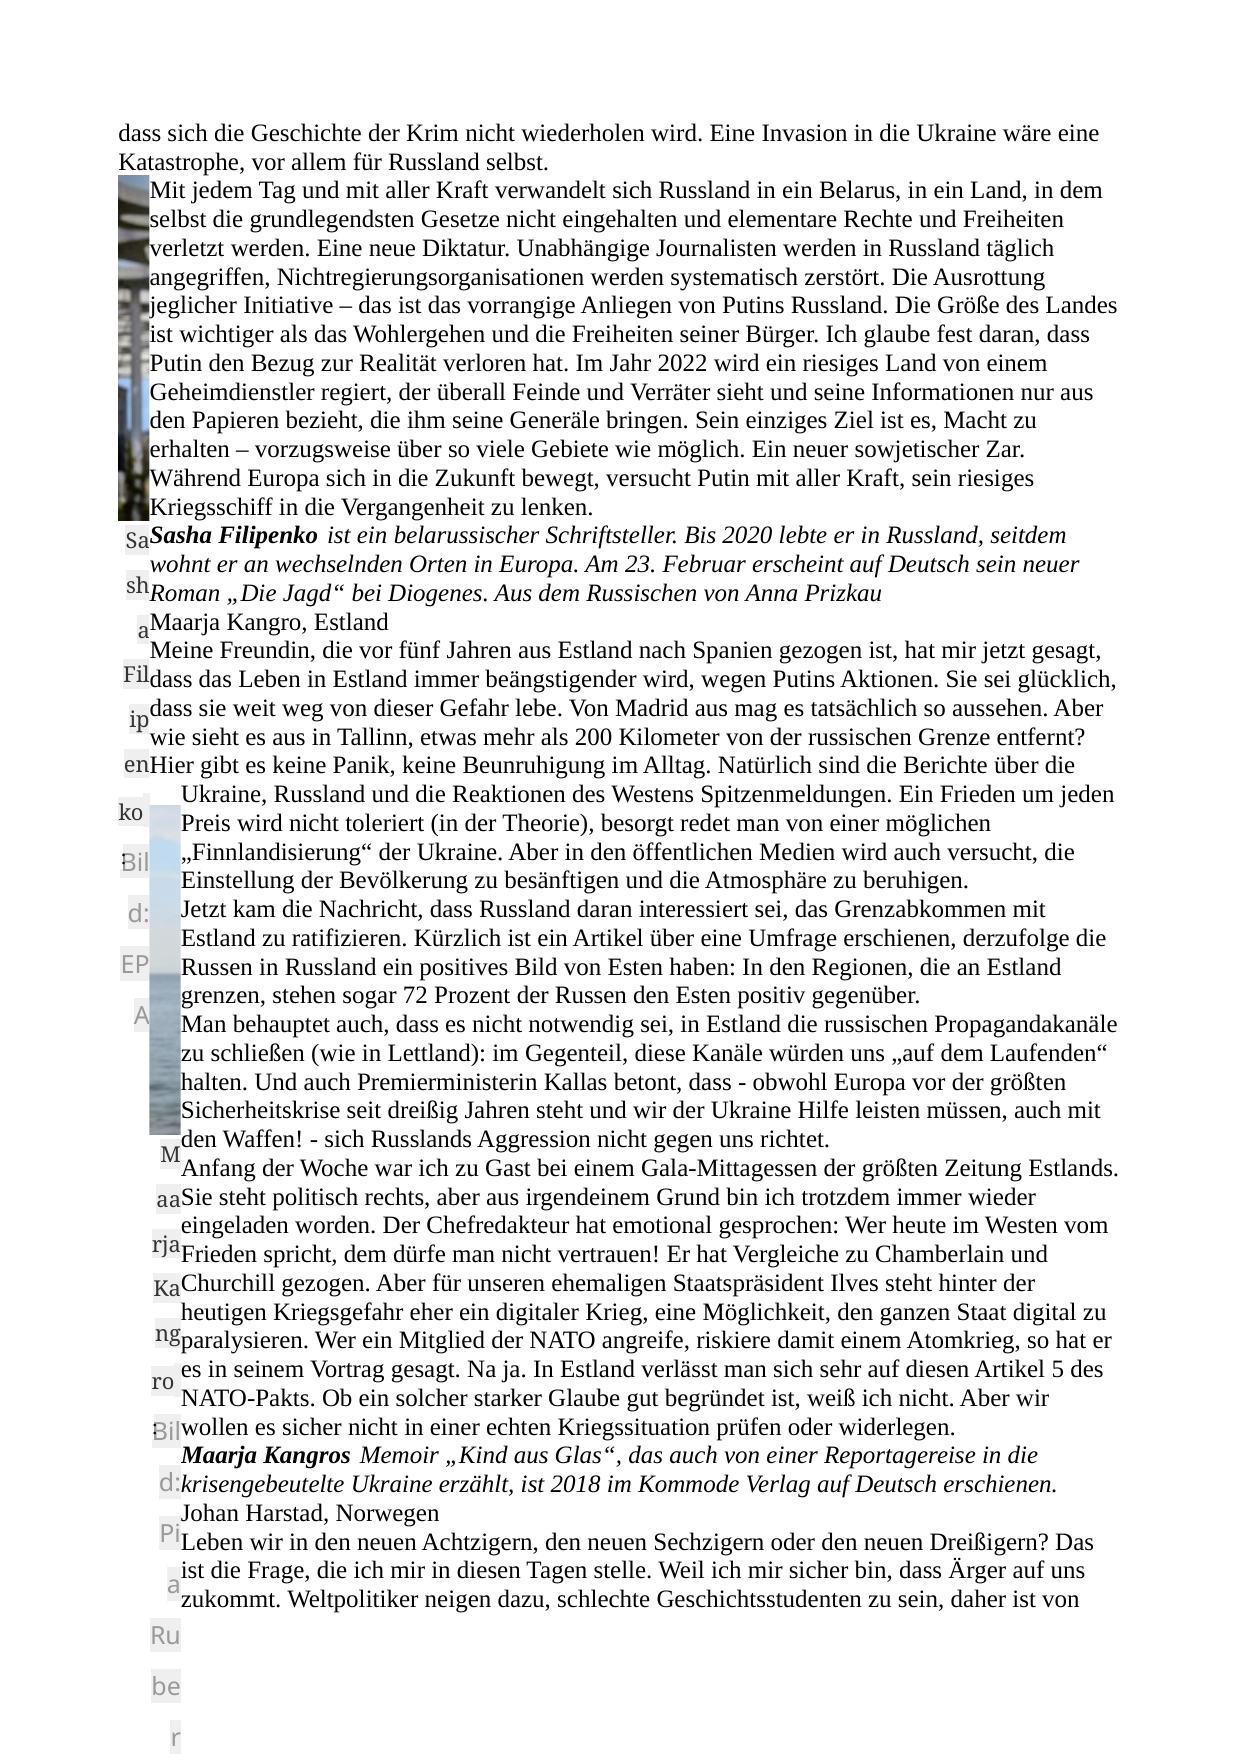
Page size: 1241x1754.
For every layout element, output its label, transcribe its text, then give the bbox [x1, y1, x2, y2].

text dass sich die Geschichte der Krim nicht wiederholen wird. Eine Invasion in die Ukraine wäre eine Katastrophe, vor allem für Russland selbst. [118, 118, 1122, 176]
text Hier gibt es keine Panik, keine Beunruhigung im Alltag. Natürlich sind die Berichte über die Ukraine, Russland und die Reaktionen des Westens Spitzenmeldungen. Ein Frieden um jeden Preis wird nicht toleriert (in der Theorie), besorgt redet man von einer möglichen „Finnlandisierung“ der Ukraine. Aber in den öffentlichen Medien wird auch versucht, die Einstellung der Bevölkerung zu besänftigen und die Atmosphäre zu beruhigen. [149, 751, 1122, 894]
picture [118, 175, 150, 521]
text Maarja Kangro Bild: Pia Ruber [149, 1139, 181, 1754]
text Sasha Filipenko ist ein ­belarussischer Schriftsteller. Bis 2020 lebte er in Russland, seitdem wohnt er an wechselnden Orten in Europa. Am 23. Februar erscheint auf Deutsch sein neuer Roman „Die Jagd“ bei Diogenes. Aus dem Russischen von Anna Prizkau [149, 521, 1122, 607]
text Meine Freundin, die vor fünf Jahren aus Estland nach Spanien gezogen ist, hat mir jetzt gesagt, dass das Leben in Estland immer beängstigender wird, wegen Putins Aktionen. Sie sei glücklich, dass sie weit weg von dieser Gefahr lebe. Von Madrid aus mag es tatsächlich so aussehen. Aber wie sieht es aus in Tallinn, etwas mehr als 200 Kilometer von der russischen Grenze entfernt? [149, 636, 1122, 751]
text Jetzt kam die Nachricht, dass Russland daran interessiert sei, das Grenzabkommen mit Estland zu ratifizieren. Kürzlich ist ein Artikel über eine Umfrage erschienen, derzufolge die Russen in Russland ein positives Bild von Esten haben: In den Regionen, die an Estland grenzen, stehen sogar 72 Prozent der Russen den Esten positiv gegenüber. [181, 894, 1122, 1009]
text Mit jedem Tag und mit aller Kraft verwandelt sich Russland in ein Belarus, in ein Land, in dem selbst die grundlegendsten Gesetze nicht eingehalten und elementare Rechte und Freiheiten verletzt werden. Eine neue Diktatur. Unabhängige Journalisten werden in Russland täglich angegriffen, Nichtregierungsorganisationen werden systematisch zerstört. Die Ausrottung jeglicher In­itiative – das ist das vorrangige Anliegen von Putins Russland. Die Größe des Landes ist wichtiger als das Wohlergehen und die Freiheiten seiner Bürger. Ich glaube fest daran, dass Putin den Bezug zur Realität verloren hat. Im Jahr 2022 wird ein riesiges Land von einem Geheimdienstler regiert, der überall Feinde und Verräter sieht und seine Informationen nur aus den Papieren bezieht, die ihm seine Generäle bringen. Sein einziges Ziel ist es, Macht zu erhalten – vorzugsweise über so viele Gebiete wie möglich. Ein neuer sowjetischer Zar. Während Europa sich in die Zukunft bewegt, versucht Putin mit aller Kraft, sein riesiges Kriegsschiff in die Vergangenheit zu lenken. [150, 176, 1122, 521]
picture [149, 805, 181, 1135]
text Anfang der Woche war ich zu Gast bei einem Gala-Mittagessen der größten Zeitung Estlands. Sie steht politisch rechts, aber aus irgendeinem Grund bin ich trotzdem immer wieder eingeladen worden. Der Chefredakteur hat emotional gesprochen: Wer heute im Westen vom Frieden spricht, dem dürfe man nicht vertrauen! Er hat Vergleiche zu Chamberlain und Churchill gezogen. Aber für unseren ehemaligen Staatspräsident Ilves steht hinter der heutigen Kriegsgefahr eher ein digitaler Krieg, eine Möglichkeit, den ganzen Staat digital zu paralysieren. Wer ein Mitglied der NATO angreife, riskiere damit einem Atomkrieg, so hat er es in seinem Vortrag gesagt. Na ja. In Estland verlässt man sich sehr auf diesen Artikel 5 des NATO-Pakts. Ob ein solcher starker Glaube gut begründet ist, weiß ich nicht. Aber wir wollen es sicher nicht in einer echten Kriegssituation prüfen oder widerlegen. [181, 1153, 1122, 1441]
text Leben wir in den neuen Achtzigern, den neuen Sechzigern oder den neuen Dreißigern? Das ist die Frage, die ich mir in diesen Tagen stelle. Weil ich mir sicher bin, dass Ärger auf uns zukommt. Weltpolitiker neigen dazu, schlechte Geschichtsstudenten zu sein, daher ist von [181, 1527, 1122, 1613]
text [118, 1498, 149, 1527]
text Maarja Kangro, Estland [149, 607, 1122, 636]
text Johan Harstad, Norwegen [181, 1498, 1122, 1527]
text Sasha Filipenko Bild: EPA [118, 525, 149, 1032]
text Maarja Kangros Memoir „Kind aus Glas“, das auch von einer Reportagereise in die krisengebeutelte Ukraine erzählt, ist 2018 im Kommode Verlag auf Deutsch erschienen. [181, 1441, 1122, 1498]
text Man behauptet auch, dass es nicht notwendig sei, in Estland die russischen Propagandakanäle zu schließen (wie in Lettland): im Gegenteil, diese Kanäle würden uns „auf dem Laufenden“ halten. Und auch Premierministerin Kallas betont, dass - obwohl Europa vor der größten Sicherheitskrise seit dreißig Jahren steht und wir der Ukraine Hilfe leisten müssen, auch mit den Waffen! - sich Russlands Aggression nicht gegen uns richtet. [181, 1009, 1122, 1153]
